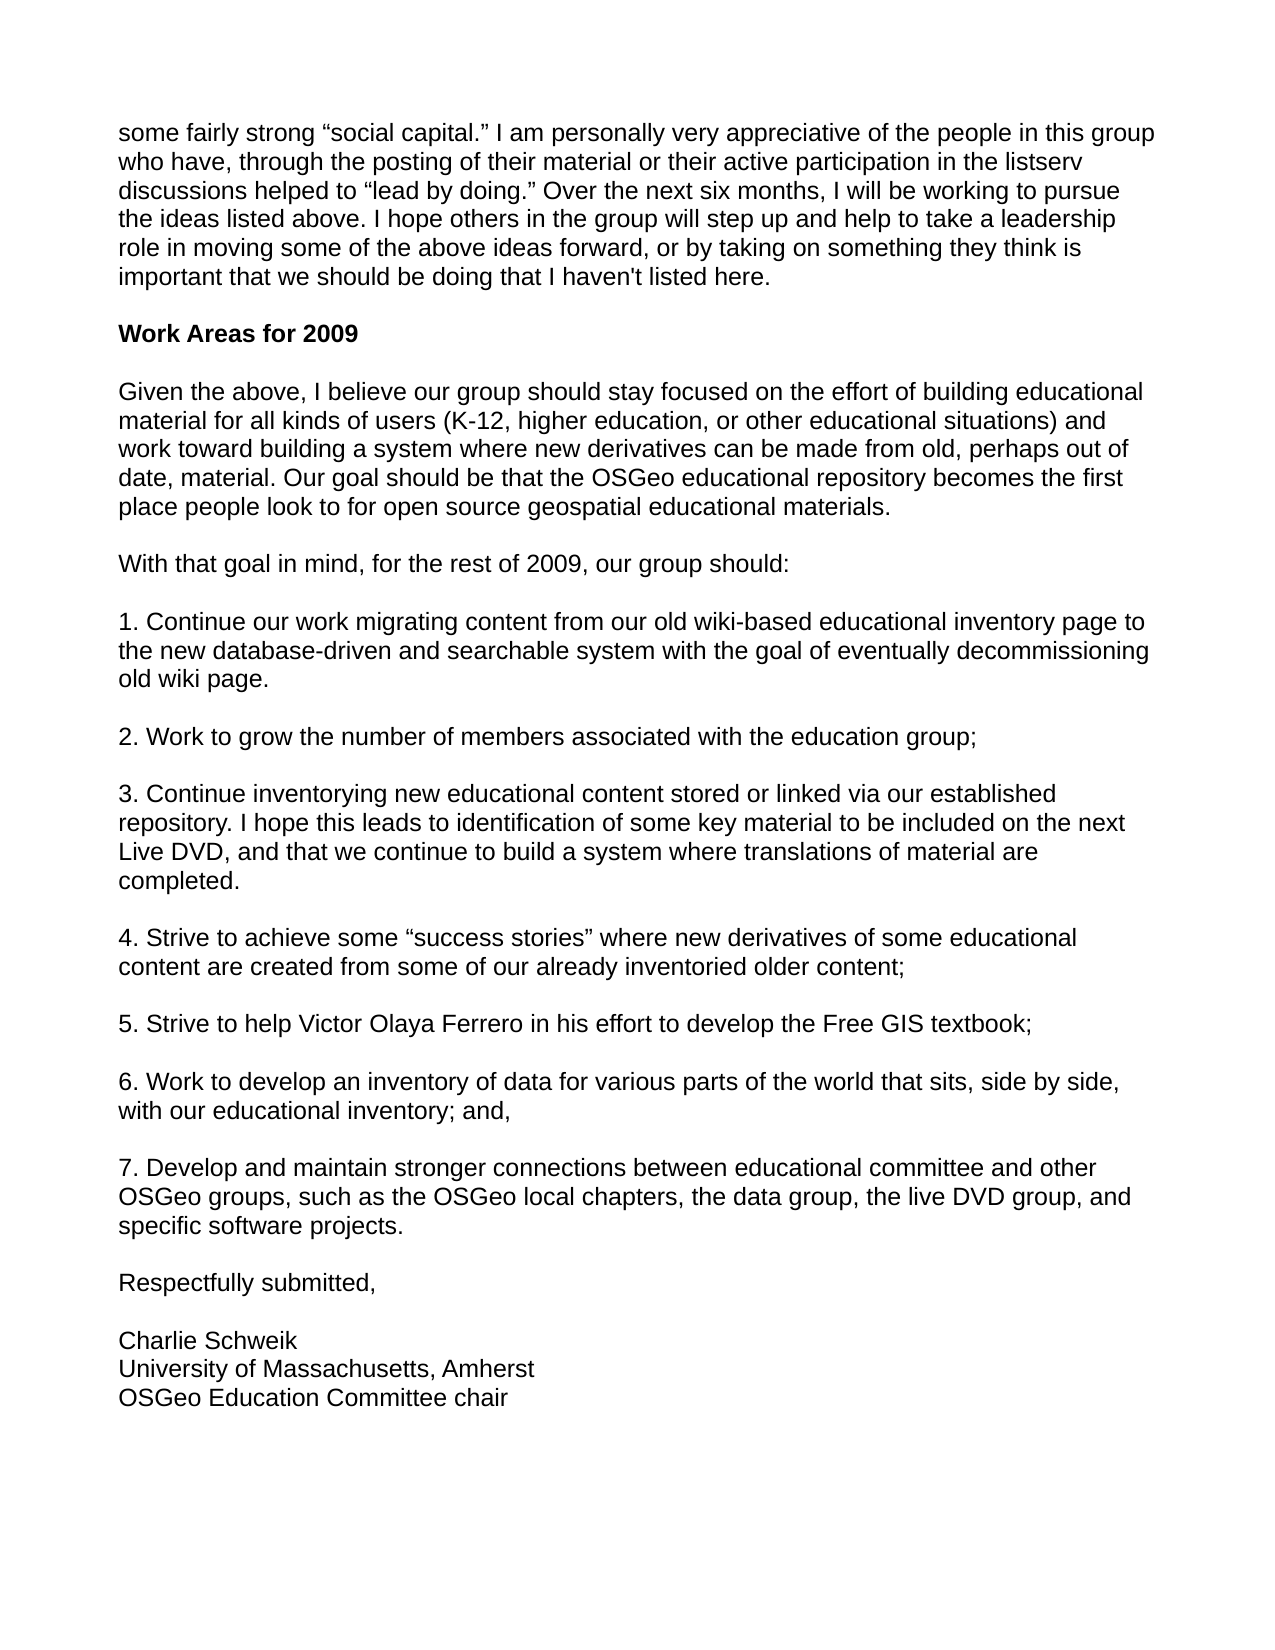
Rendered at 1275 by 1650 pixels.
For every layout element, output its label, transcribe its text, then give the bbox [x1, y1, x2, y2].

text 7. Develop and maintain stronger connections between educational committee and other OSGeo groups, such as the OSGeo local chapters, the data group, the live DVD group, and specific software projects. [118, 1153, 1157, 1239]
text Charlie Schweik [118, 1326, 1157, 1354]
text OSGeo Education Committee chair [118, 1383, 1157, 1412]
text 1. Continue our work migrating content from our old wiki-based educational inventory page to the new database-driven and searchable system with the goal of eventually decommissioning old wiki page. [118, 607, 1157, 693]
text 2. Work to grow the number of members associated with the education group; [118, 722, 1157, 751]
text some fairly strong “social capital.” I am personally very appreciative of the people in this group who have, through the posting of their material or their active participation in the listserv discussions helped to “lead by doing.” Over the next six months, I will be working to pursue the ideas listed above. I hope others in the group will step up and help to take a leadership role in moving some of the above ideas forward, or by taking on something they think is important that we should be doing that I haven't listed here. [118, 118, 1157, 291]
text University of Massachusetts, Amherst [118, 1354, 1157, 1383]
text Work Areas for 2009 [118, 319, 1157, 348]
text With that goal in mind, for the rest of 2009, our group should: [118, 549, 1157, 578]
text 5. Strive to help Victor Olaya Ferrero in his effort to develop the Free GIS textbook; [118, 1009, 1157, 1038]
text Given the above, I believe our group should stay focused on the effort of building educational material for all kinds of users (K-12, higher education, or other educational situations) and work toward building a system where new derivatives can be made from old, perhaps out of date, material. Our goal should be that the OSGeo educational repository becomes the first place people look to for open source geospatial educational materials. [118, 377, 1157, 521]
text Respectfully submitted, [118, 1268, 1157, 1297]
text 6. Work to develop an inventory of data for various parts of the world that sits, side by side, with our educational inventory; and, [118, 1067, 1157, 1124]
text 4. Strive to achieve some “success stories” where new derivatives of some educational content are created from some of our already inventoried older content; [118, 923, 1157, 981]
text 3. Continue inventorying new educational content stored or linked via our established repository. I hope this leads to identification of some key material to be included on the next Live DVD, and that we continue to build a system where translations of material are completed. [118, 779, 1157, 894]
